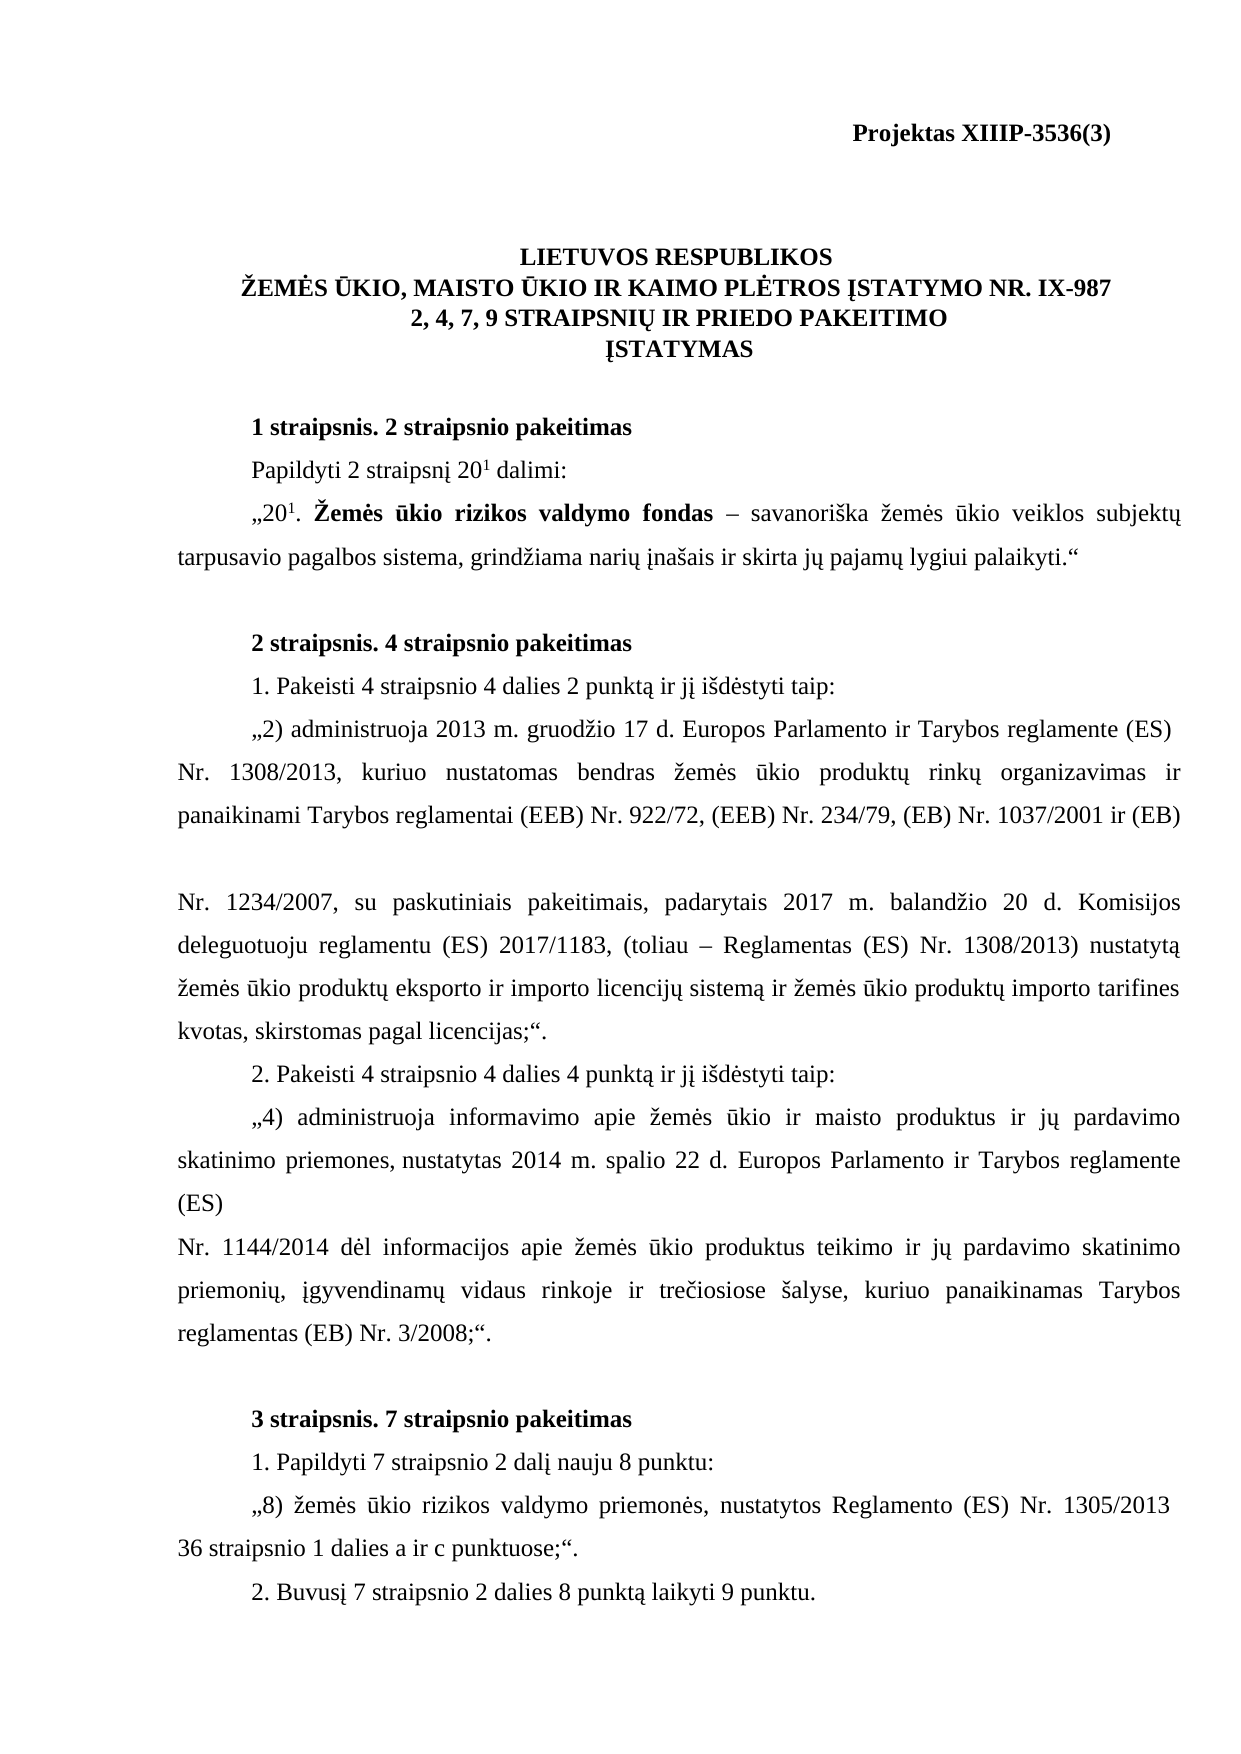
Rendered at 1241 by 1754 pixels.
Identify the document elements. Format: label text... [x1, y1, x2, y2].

text 1 straipsnis. 2 straipsnio pakeitimas [177, 412, 1181, 441]
text 2. Buvusį 7 straipsnio 2 dalies 8 punktą laikyti 9 punktu. [177, 1577, 1181, 1605]
text Papildyti 2 straipsnį 201 dalimi: [177, 455, 1181, 484]
text „201. Žemės ūkio rizikos valdymo fondas – savanoriška žemės ūkio veiklos subjektų tarpusavio pagalbos sistema, grindžiama narių įnašais ir skirta jų pajamų lygiui palaikyti.“ [177, 498, 1181, 570]
text LIETUVOS RESPUBLIKOS [177, 242, 1181, 271]
text 1. Pakeisti 4 straipsnio 4 dalies 2 punktą ir jį išdėstyti taip: [177, 671, 1181, 700]
text 2. Pakeisti 4 straipsnio 4 dalies 4 punktą ir jį išdėstyti taip: [177, 1059, 1181, 1088]
text 2 straipsnis. 4 straipsnio pakeitimas [177, 628, 1181, 657]
text „4) administruoja informavimo apie žemės ūkio ir maisto produktus ir jų pardavimo skatinimo priemones, nustatytas 2014 m. spalio 22 d. Europos Parlamento ir Tarybos reglamente (ES) Nr. 1144/2014 dėl informacijos apie žemės ūkio produktus teikimo ir jų pardavimo skatinimo priemonių, įgyvendinamų vidaus rinkoje ir trečiosiose šalyse, kuriuo panaikinamas Tarybos reglamentas (EB) Nr. 3/2008;“. [177, 1102, 1181, 1347]
text „2) administruoja 2013 m. gruodžio 17 d. Europos Parlamento ir Tarybos reglamente (ES) Nr. 1308/2013, kuriuo nustatomas bendras žemės ūkio produktų rinkų organizavimas ir panaikinami Tarybos reglamentai (EEB) Nr. 922/72, (EEB) Nr. 234/79, (EB) Nr. 1037/2001 ir (EB) Nr. 1234/2007, su paskutiniais pakeitimais, padarytais 2017 m. balandžio 20 d. Komisijos deleguotuoju reglamentu (ES) 2017/1183, (toliau – Reglamentas (ES) Nr. 1308/2013) nustatytą žemės ūkio produktų eksporto ir importo licencijų sistemą ir žemės ūkio produktų importo tarifines kvotas, skirstomas pagal licencijas;“. [177, 714, 1181, 1045]
text Projektas XIIIP-3536(3) [852, 118, 1181, 147]
text 2, 4, 7, 9 STRAIPSNIŲ IR PRIEDO PAKEITIMO [177, 303, 1181, 332]
text 3 straipsnis. 7 straipsnio pakeitimas [177, 1404, 1181, 1433]
text 1. Papildyti 7 straipsnio 2 dalį nauju 8 punktu: [177, 1447, 1181, 1476]
text ĮSTATYMAS [177, 334, 1181, 363]
text „8) žemės ūkio rizikos valdymo priemonės, nustatytos Reglamento (ES) Nr. 1305/2013 36 straipsnio 1 dalies a ir c punktuose;“. [177, 1490, 1181, 1562]
text ŽEMĖS ŪKIO, MAISTO ŪKIO IR KAIMO PLĖTROS ĮSTATYMO NR. IX-987 [177, 273, 1181, 301]
